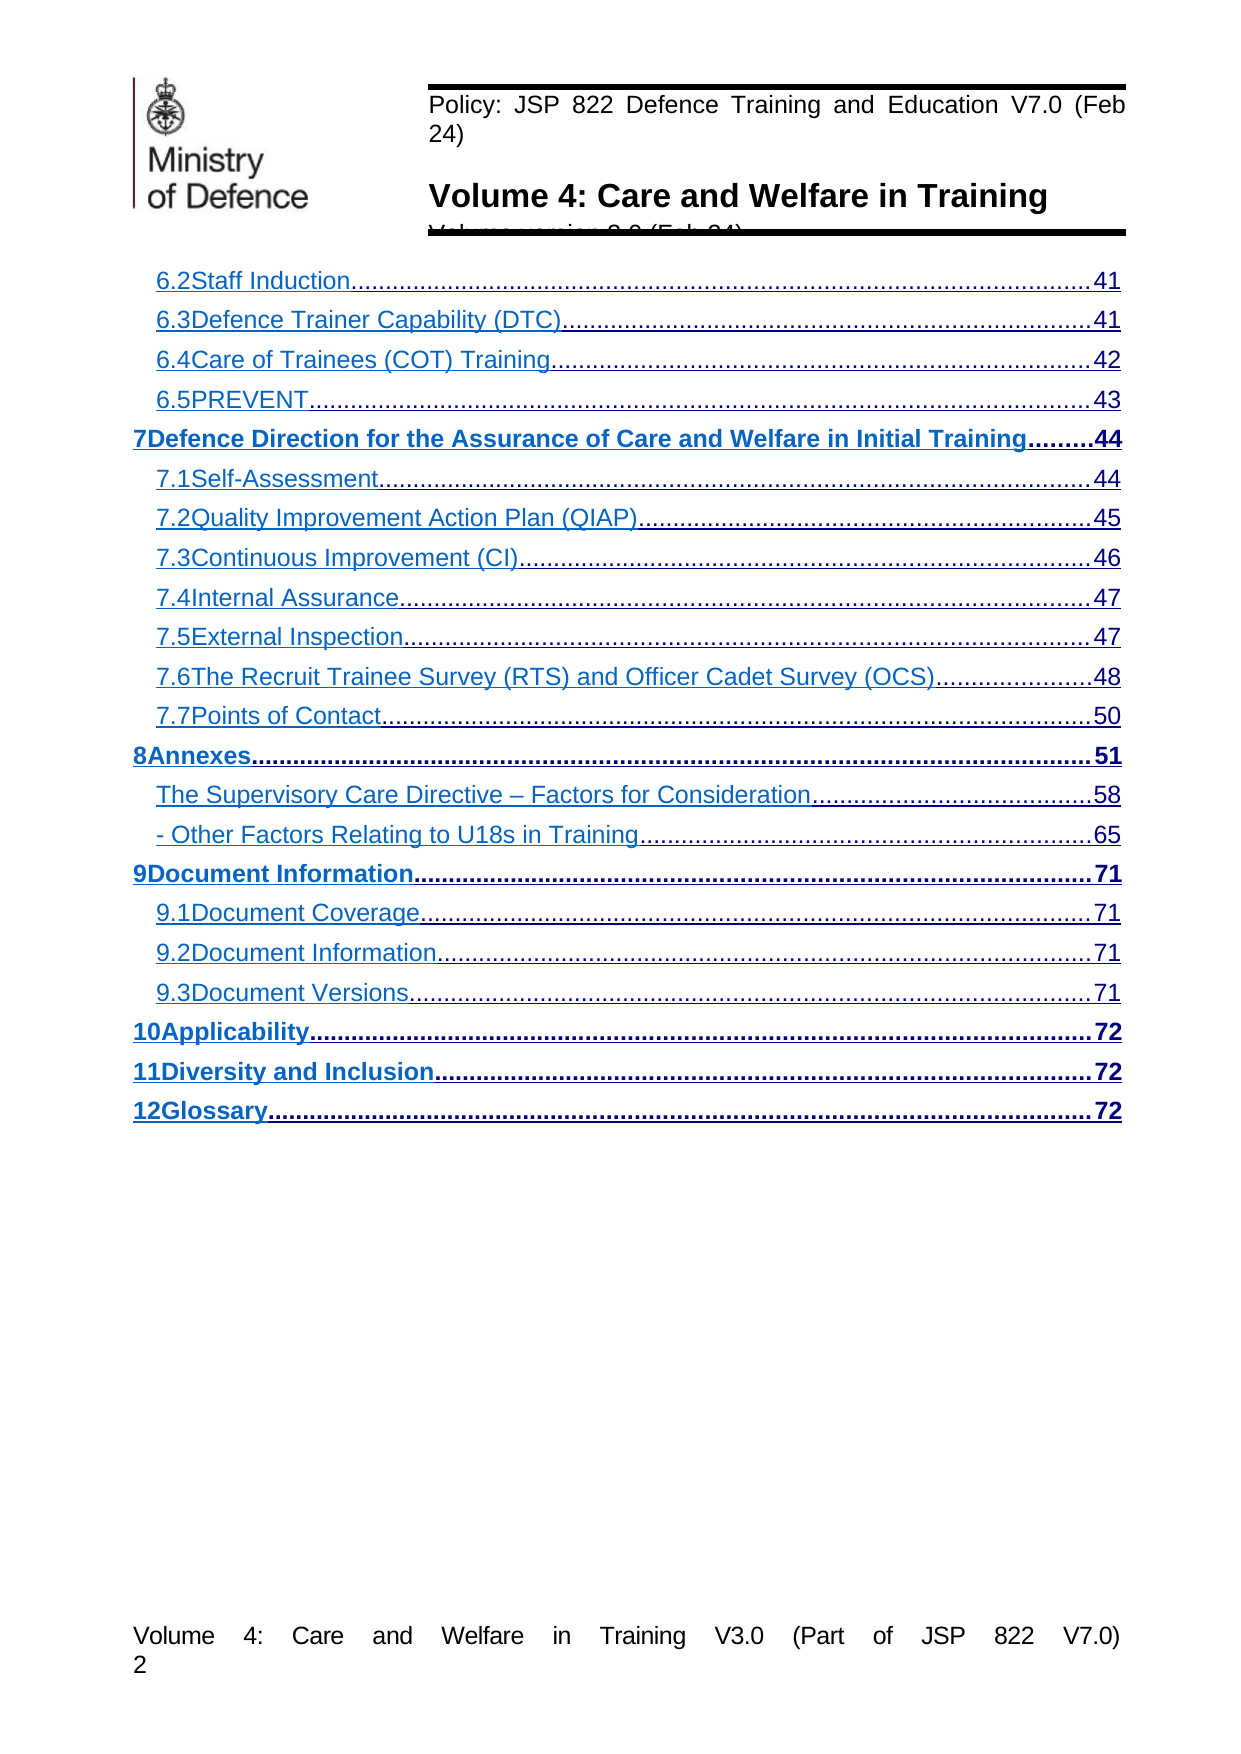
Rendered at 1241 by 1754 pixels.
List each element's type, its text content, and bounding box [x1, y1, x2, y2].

text 6.4 Care of Trainees (COT) Training 42 [156, 345, 1122, 374]
text 6.2 Staff Induction 41 [156, 266, 1122, 295]
text 7 Defence Direction for the Assurance of Care and Welfare in Initial Training 44 [133, 424, 1122, 449]
text 9.2 Document Information 71 [156, 938, 1122, 967]
text 7.6 The Recruit Trainee Survey (RTS) and Officer Cadet Survey (OCS) 48 [156, 662, 1122, 691]
text 10 Applicability 72 [133, 1017, 1122, 1042]
text 7.1 Self-Assessment 44 [156, 464, 1122, 493]
text 7.5 External Inspection 47 [156, 622, 1122, 651]
text 9.1 Document Coverage 71 [156, 898, 1122, 927]
text 6.3 Defence Trainer Capability (DTC) 41 [156, 305, 1122, 334]
text The Supervisory Care Directive – Factors for Consideration 58 [156, 780, 1122, 809]
text 7.7 Points of Contact 50 [156, 701, 1122, 730]
text 7.2 Quality Improvement Action Plan (QIAP) 45 [156, 503, 1122, 532]
text 9 Document Information 71 [133, 859, 1122, 884]
text - Other Factors Relating to U18s in Training 65 [156, 819, 1122, 848]
text 8 Annexes 51 [133, 741, 1122, 766]
text 6.5 PREVENT 43 [156, 384, 1122, 414]
text 11 Diversity and Inclusion 72 [133, 1057, 1122, 1082]
text 7.3 Continuous Improvement (CI) 46 [156, 543, 1122, 572]
text 7.4 Internal Assurance 47 [156, 582, 1122, 612]
text 12 Glossary 72 [133, 1096, 1122, 1121]
text 9.3 Document Versions 71 [156, 977, 1122, 1007]
